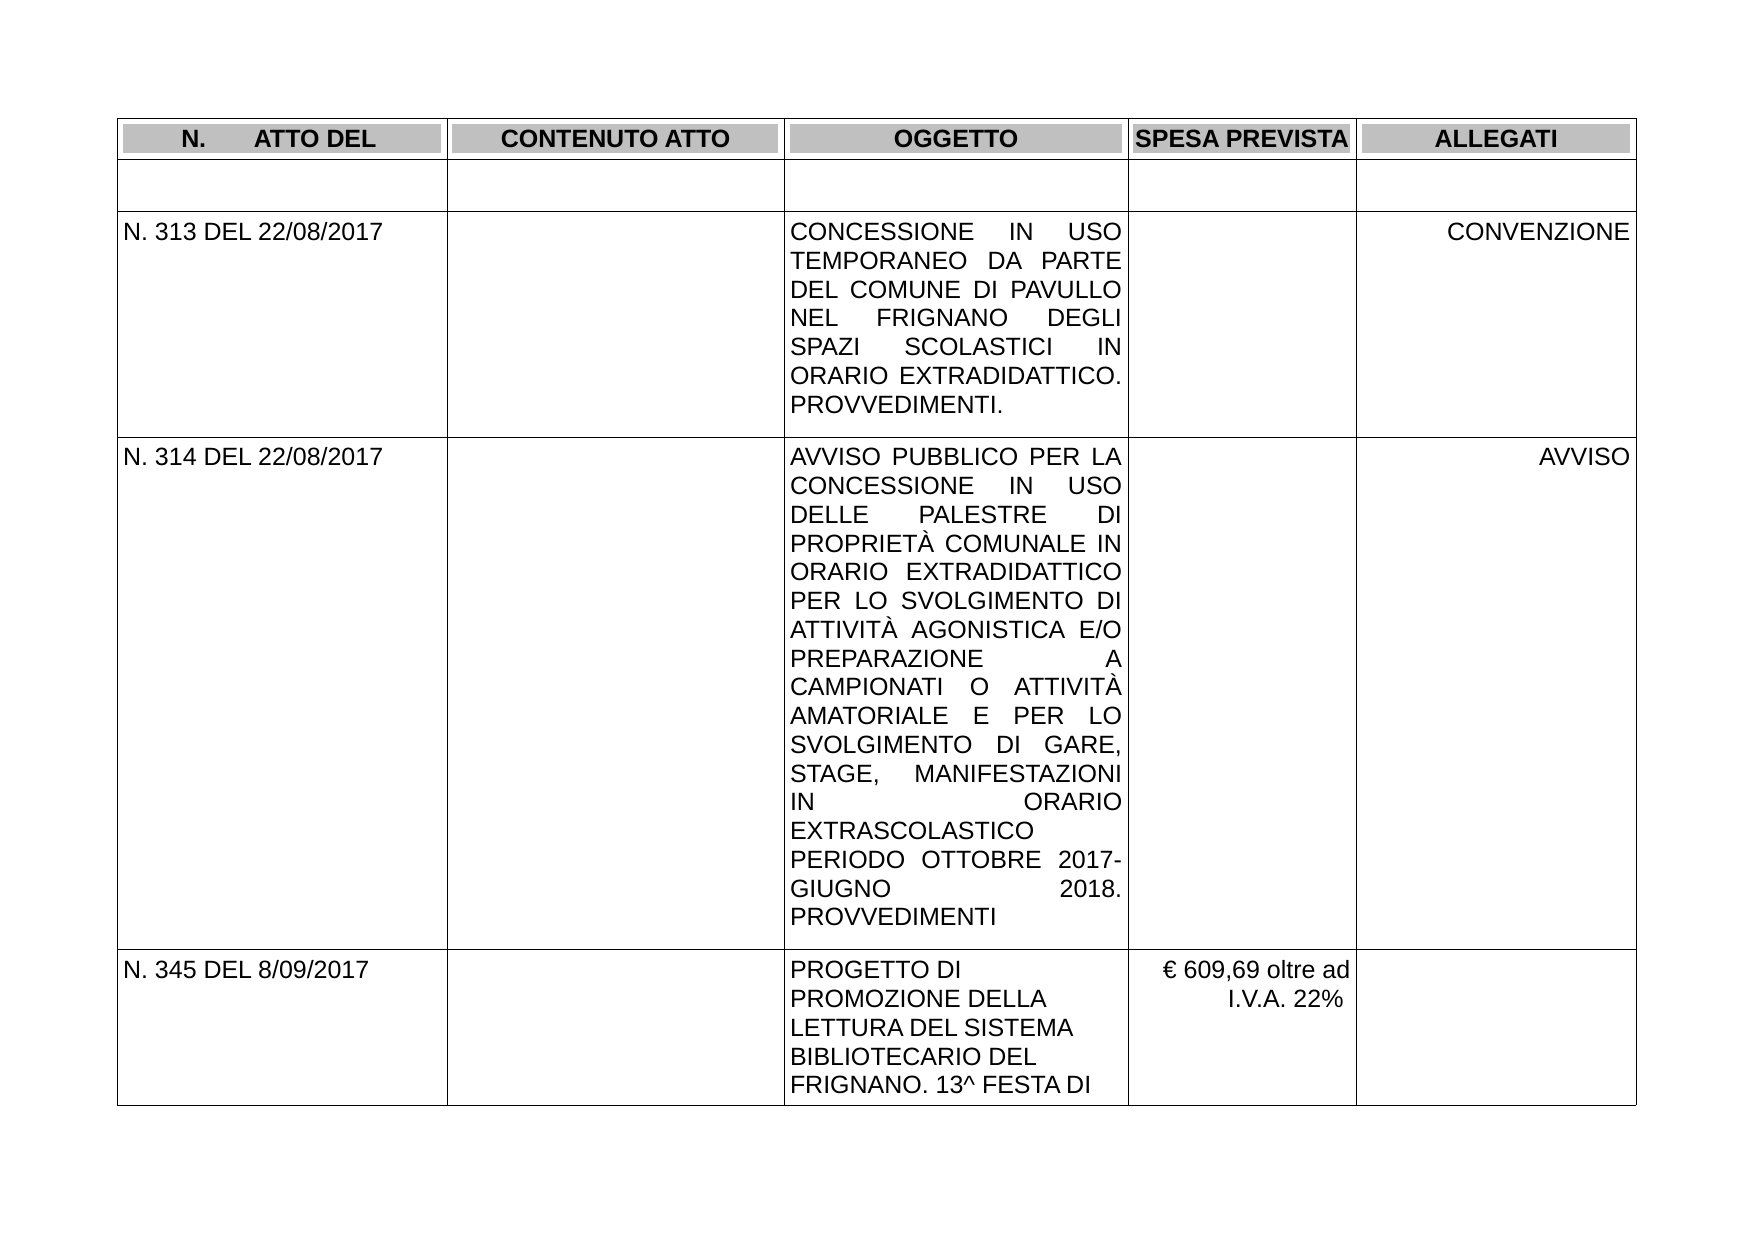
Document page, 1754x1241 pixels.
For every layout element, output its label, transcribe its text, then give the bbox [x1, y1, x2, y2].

table_cell [785, 160, 1128, 211]
table_header CONTENUTO ATTO [448, 119, 784, 158]
table_cell [448, 950, 784, 1105]
table_header SPESA PREVISTA [1129, 119, 1356, 158]
table_cell € 609,69 oltre ad I.V.A. 22% [1129, 950, 1356, 1105]
table_cell PROGETTO DI PROMOZIONE DELLA LETTURA DEL SISTEMA BIBLIOTECARIO DEL FRIGNANO. 13^ FESTA DI [785, 950, 1128, 1105]
table_cell AVVISO PUBBLICO PER LA CONCESSIONE IN USO DELLE PALESTRE DI PROPRIETÀ COMUNALE IN ORARIO EXTRADIDATTICO PER LO SVOLGIMENTO DI ATTIVITÀ AGONISTICA E/O PREPARAZIONE A CAMPIONATI O ATTIVITÀ AMATORIALE E PER LO SVOLGIMENTO DI GARE, STAGE, MANIFESTAZIONI IN ORARIO EXTRASCOLASTICO PERIODO OTTOBRE 2017- GIUGNO 2018. PROVVEDIMENTI [785, 438, 1128, 949]
table_cell [1357, 950, 1636, 1105]
table_cell [1129, 438, 1356, 949]
table_cell N. 345 DEL 8/09/2017 [118, 950, 447, 1105]
table_cell N. 313 DEL 22/08/2017 [118, 212, 447, 437]
table_cell [1357, 160, 1636, 211]
table_header ALLEGATI [1357, 119, 1636, 158]
table_cell AVVISO [1357, 438, 1636, 949]
table_cell [118, 160, 447, 211]
table_cell [448, 160, 784, 211]
table_cell [448, 212, 784, 437]
table_cell CONCESSIONE IN USO TEMPORANEO DA PARTE DEL COMUNE DI PAVULLO NEL FRIGNANO DEGLI SPAZI SCOLASTICI IN ORARIO EXTRADIDATTICO. PROVVEDIMENTI. [785, 212, 1128, 437]
table_cell [1129, 212, 1356, 437]
table_cell N. 314 DEL 22/08/2017 [118, 438, 447, 949]
table_header N. ATTO DEL [118, 119, 447, 158]
table_cell [1129, 160, 1356, 211]
table_cell CONVENZIONE [1357, 212, 1636, 437]
table_header OGGETTO [785, 119, 1128, 158]
table_cell [448, 438, 784, 949]
